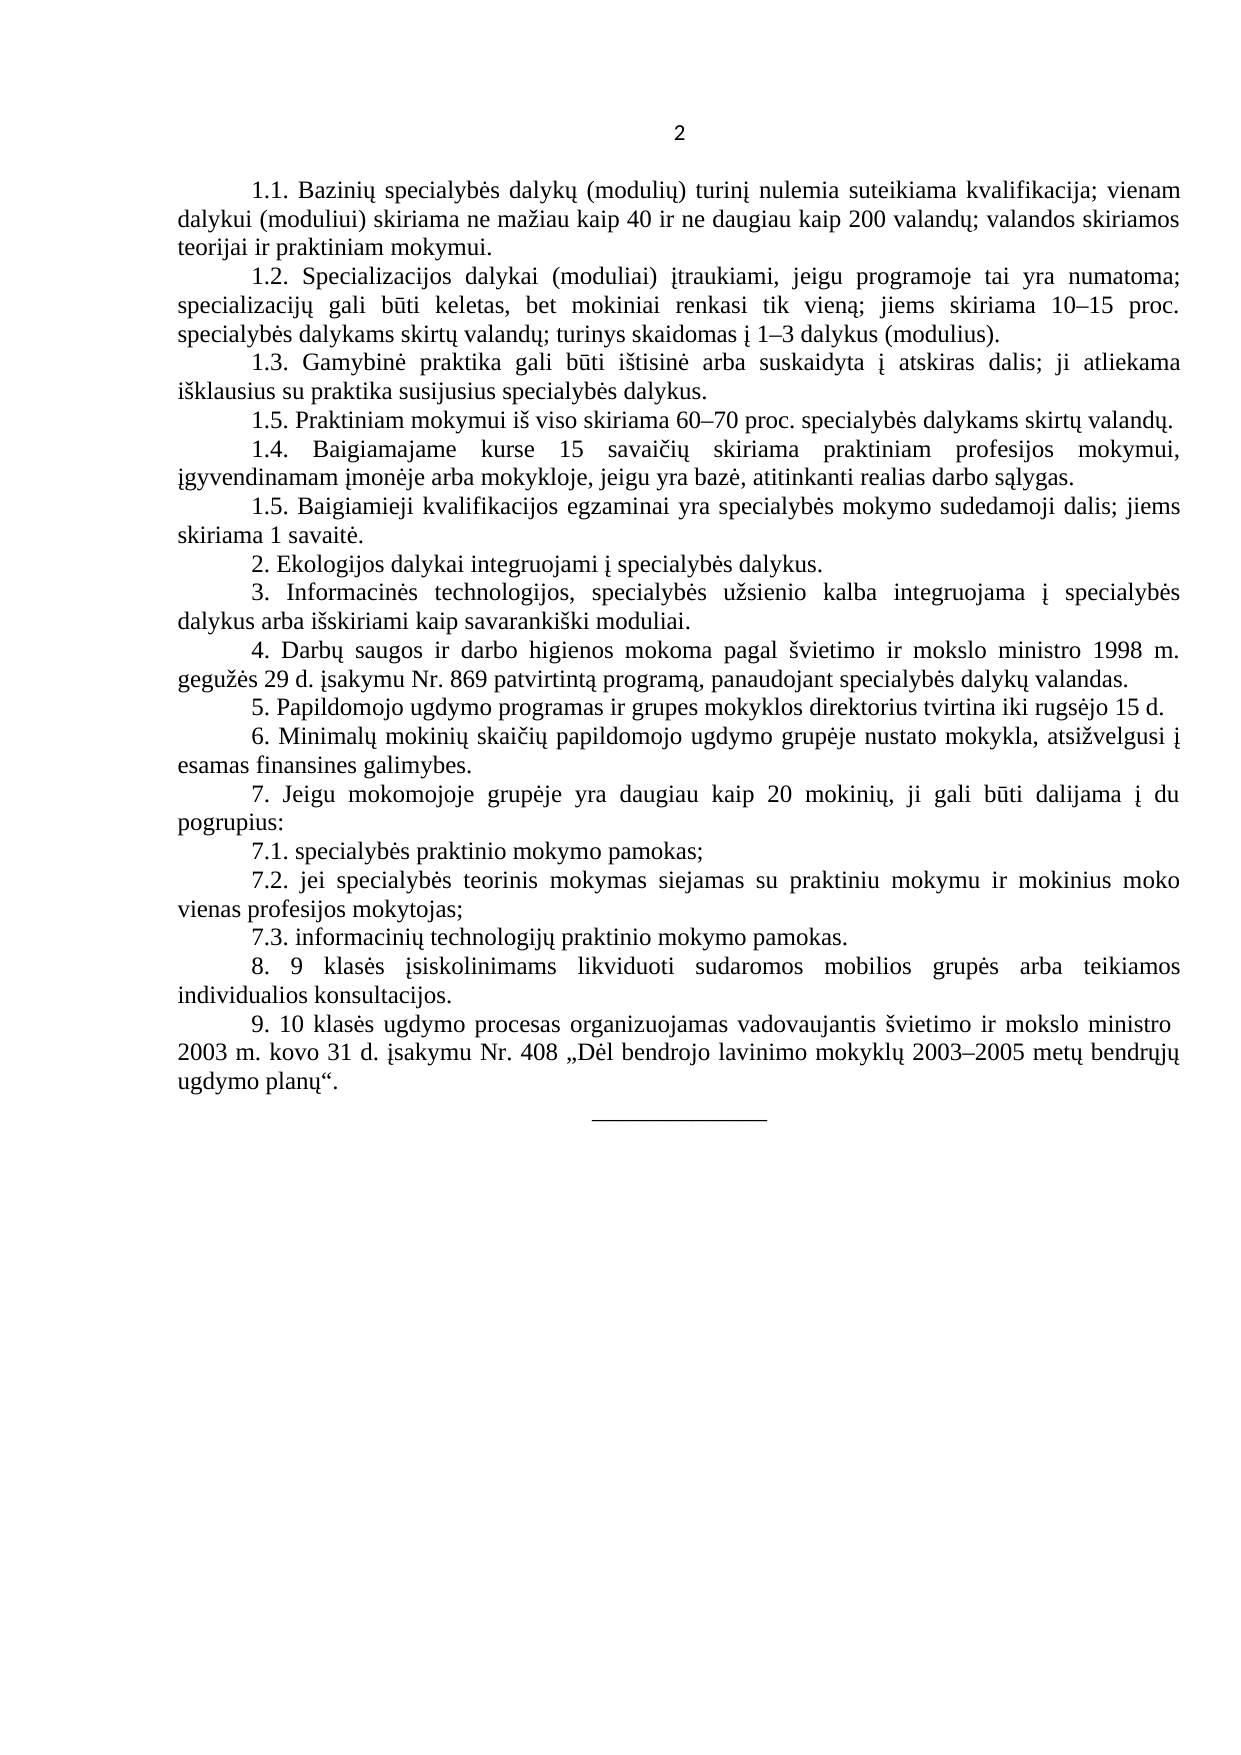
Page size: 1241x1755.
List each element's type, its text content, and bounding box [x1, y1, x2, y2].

text 3. Informacinės technologijos, specialybės užsienio kalba integruojama į specialybės dalykus arba išskiriami kaip savarankiški moduliai. [177, 577, 1181, 635]
text 7.2. jei specialybės teorinis mokymas siejamas su praktiniu mokymu ir mokinius moko vienas profesijos mokytojas; [177, 865, 1181, 922]
text 6. Minimalų mokinių skaičių papildomojo ugdymo grupėje nustato mokykla, atsižvelgusi į esamas finansines galimybes. [177, 721, 1181, 779]
text ______________ [177, 1095, 1181, 1124]
text 9. 10 klasės ugdymo procesas organizuojamas vadovaujantis švietimo ir mokslo ministro 2003 m. kovo 31 d. įsakymu Nr. 408 „Dėl bendrojo lavinimo mokyklų 2003–2005 metų bendrųjų ugdymo planų“. [177, 1009, 1181, 1095]
text 1.4. Baigiamajame kurse 15 savaičių skiriama praktiniam profesijos mokymui, įgyvendinamam įmonėje arba mokykloje, jeigu yra bazė, atitinkanti realias darbo sąlygas. [177, 434, 1181, 491]
text 1.1. Bazinių specialybės dalykų (modulių) turinį nulemia suteikiama kvalifikacija; vienam dalykui (moduliui) skiriama ne mažiau kaip 40 ir ne daugiau kaip 200 valandų; valandos skiriamos teorijai ir praktiniam mokymui. [177, 175, 1181, 261]
text 2. Ekologijos dalykai integruojami į specialybės dalykus. [177, 549, 1181, 577]
text 1.5. Baigiamieji kvalifikacijos egzaminai yra specialybės mokymo sudedamoji dalis; jiems skiriama 1 savaitė. [177, 491, 1181, 549]
text 7. Jeigu mokomojoje grupėje yra daugiau kaip 20 mokinių, ji gali būti dalijama į du pogrupius: [177, 779, 1181, 836]
text 7.1. specialybės praktinio mokymo pamokas; [177, 836, 1181, 865]
text 5. Papildomojo ugdymo programas ir grupes mokyklos direktorius tvirtina iki rugsėjo 15 d. [177, 692, 1181, 721]
text 8. 9 klasės įsiskolinimams likviduoti sudaromos mobilios grupės arba teikiamos individualios konsultacijos. [177, 951, 1181, 1009]
text 1.2. Specializacijos dalykai (moduliai) įtraukiami, jeigu programoje tai yra numatoma; specializacijų gali būti keletas, bet mokiniai renkasi tik vieną; jiems skiriama 10–15 proc. specialybės dalykams skirtų valandų; turinys skaidomas į 1–3 dalykus (modulius). [177, 261, 1181, 347]
text 1.3. Gamybinė praktika gali būti ištisinė arba suskaidyta į atskiras dalis; ji atliekama išklausius su praktika susijusius specialybės dalykus. [177, 347, 1181, 405]
text 4. Darbų saugos ir darbo higienos mokoma pagal švietimo ir mokslo ministro 1998 m. gegužės 29 d. įsakymu Nr. 869 patvirtintą programą, panaudojant specialybės dalykų valandas. [177, 635, 1181, 692]
text 1.5. Praktiniam mokymui iš viso skiriama 60–70 proc. specialybės dalykams skirtų valandų. [177, 405, 1181, 434]
text 7.3. informacinių technologijų praktinio mokymo pamokas. [177, 922, 1181, 951]
